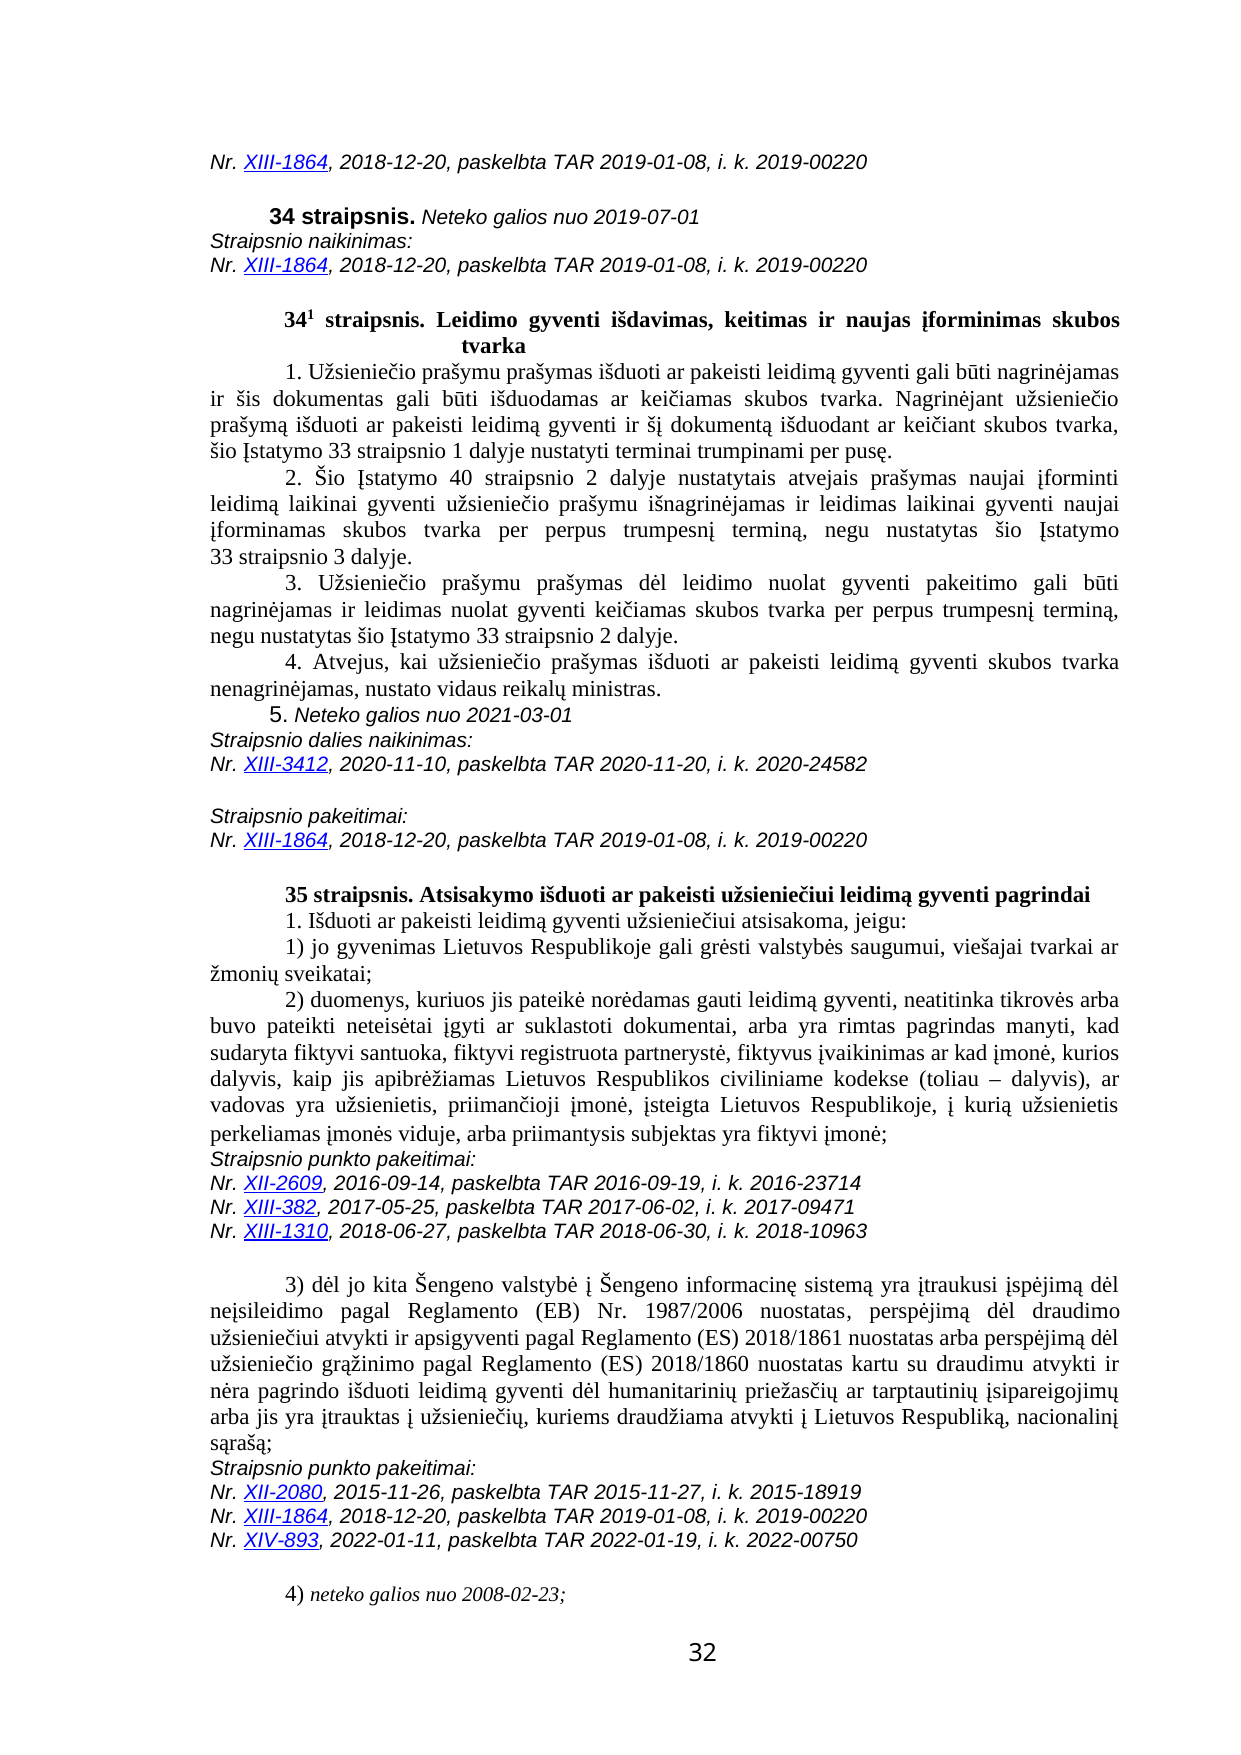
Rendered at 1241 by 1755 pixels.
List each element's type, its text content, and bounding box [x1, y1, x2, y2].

text Nr. XIII-3412, 2020-11-10, paskelbta TAR 2020-11-20, i. k. 2020-24582 [210, 751, 1120, 775]
text 2. Šio Įstatymo 40 straipsnio 2 dalyje nustatytais atvejais prašymas naujai įforminti leidimą laikinai gyventi užsieniečio prašymu išnagrinėjamas ir leidimas laikinai gyventi naujai įforminamas skubos tvarka per perpus trumpesnį terminą, negu nustatytas šio Įstatymo 33 straipsnio 3 dalyje. [210, 464, 1120, 569]
text Nr. XII-2080, 2015-11-26, paskelbta TAR 2015-11-27, i. k. 2015-18919 [210, 1480, 1120, 1504]
text Nr. XIII-1864, 2018-12-20, paskelbta TAR 2019-01-08, i. k. 2019-00220 [210, 253, 1120, 277]
text 341 straipsnis. Leidimo gyventi išdavimas, keitimas ir naujas įforminimas skubos tvarka [284, 306, 1120, 358]
text Straipsnio pakeitimai: [210, 804, 1120, 828]
text Nr. XIII-1310, 2018-06-27, paskelbta TAR 2018-06-30, i. k. 2018-10963 [210, 1218, 1120, 1242]
text Straipsnio dalies naikinimas: [210, 727, 1120, 751]
text Straipsnio naikinimas: [210, 229, 1120, 253]
text 1) jo gyvenimas Lietuvos Respublikoje gali grėsti valstybės saugumui, viešajai tvarkai ar žmonių sveikatai; [210, 933, 1120, 986]
text 35 straipsnis. Atsisakymo išduoti ar pakeisti užsieniečiui leidimą gyventi pagrindai [285, 881, 1120, 907]
text 34 straipsnis. Neteko galios nuo 2019-07-01 [210, 203, 1120, 229]
text Nr. XIII-1864, 2018-12-20, paskelbta TAR 2019-01-08, i. k. 2019-00220 [210, 828, 1120, 852]
text Nr. XII-2609, 2016-09-14, paskelbta TAR 2016-09-19, i. k. 2016-23714 [210, 1171, 1120, 1194]
text 4. Atvejus, kai užsieniečio prašymas išduoti ar pakeisti leidimą gyventi skubos tvarka nenagrinėjamas, nustato vidaus reikalų ministras. [210, 648, 1120, 701]
text Nr. XIV-893, 2022-01-11, paskelbta TAR 2022-01-19, i. k. 2022-00750 [210, 1528, 1120, 1552]
text 5. Neteko galios nuo 2021-03-01 [210, 701, 1120, 727]
text 3) dėl jo kita Šengeno valstybė į Šengeno informacinę sistemą yra įtraukusi įspėjimą dėl neįsileidimo pagal Reglamento (EB) Nr. 1987/2006 nuostatas, perspėjimą dėl draudimo užsieniečiui atvykti ir apsigyventi pagal Reglamento (ES) 2018/1861 nuostatas arba perspėjimą dėl užsieniečio grąžinimo pagal Reglamento (ES) 2018/1860 nuostatas kartu su draudimu atvykti ir nėra pagrindo išduoti leidimą gyventi dėl humanitarinių priežasčių ar tarptautinių įsipareigojimų arba jis yra įtrauktas į užsieniečių, kuriems draudžiama atvykti į Lietuvos Respubliką, nacionalinį sąrašą; [210, 1271, 1120, 1456]
text 3. Užsieniečio prašymu prašymas dėl leidimo nuolat gyventi pakeitimo gali būti nagrinėjamas ir leidimas nuolat gyventi keičiamas skubos tvarka per perpus trumpesnį terminą, negu nustatytas šio Įstatymo 33 straipsnio 2 dalyje. [210, 569, 1120, 648]
text 1. Užsieniečio prašymu prašymas išduoti ar pakeisti leidimą gyventi gali būti nagrinėjamas ir šis dokumentas gali būti išduodamas ar keičiamas skubos tvarka. Nagrinėjant užsieniečio prašymą išduoti ar pakeisti leidimą gyventi ir šį dokumentą išduodant ar keičiant skubos tvarka, šio Įstatymo 33 straipsnio 1 dalyje nustatyti terminai trumpinami per pusę. [210, 358, 1120, 464]
text 2) duomenys, kuriuos jis pateikė norėdamas gauti leidimą gyventi, neatitinka tikrovės arba buvo pateikti neteisėtai įgyti ar suklastoti dokumentai, arba yra rimtas pagrindas manyti, kad sudaryta fiktyvi santuoka, fiktyvi registruota partnerystė, fiktyvus įvaikinimas ar kad įmonė, kurios dalyvis, kaip jis apibrėžiamas Lietuvos Respublikos civiliniame kodekse (toliau – dalyvis), ar vadovas yra užsienietis, priimančioji įmonė, įsteigta Lietuvos Respublikoje, į kurią užsienietis perkeliamas įmonės viduje, arba priimantysis subjektas yra fiktyvi įmonė; [210, 986, 1120, 1147]
text Straipsnio punkto pakeitimai: [210, 1147, 1120, 1171]
text Nr. XIII-1864, 2018-12-20, paskelbta TAR 2019-01-08, i. k. 2019-00220 [210, 150, 1120, 174]
text Nr. XIII-382, 2017-05-25, paskelbta TAR 2017-06-02, i. k. 2017-09471 [210, 1194, 1120, 1218]
text 4) neteko galios nuo 2008-02-23; [210, 1580, 1120, 1607]
text Nr. XIII-1864, 2018-12-20, paskelbta TAR 2019-01-08, i. k. 2019-00220 [210, 1504, 1120, 1528]
text 1. Išduoti ar pakeisti leidimą gyventi užsieniečiui atsisakoma, jeigu: [210, 907, 1120, 933]
text Straipsnio punkto pakeitimai: [210, 1456, 1120, 1480]
